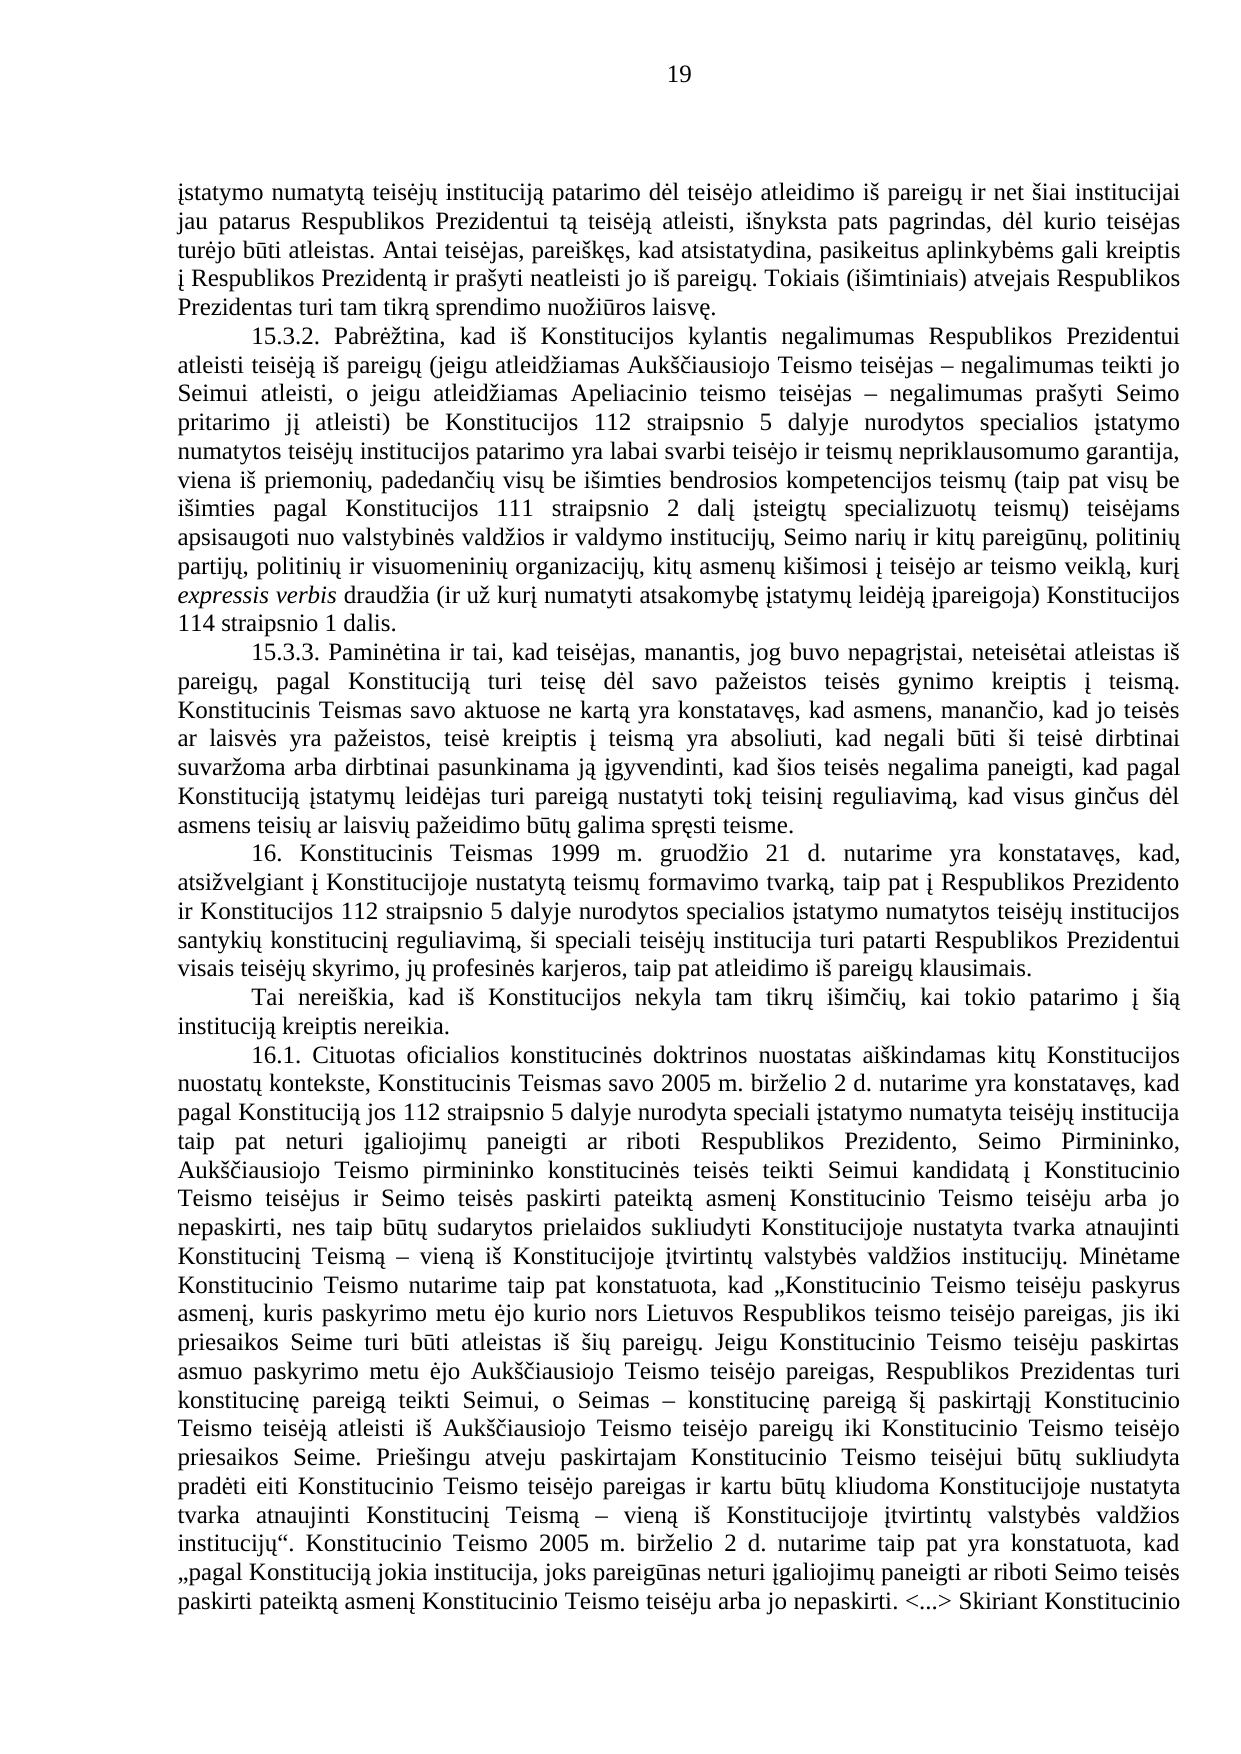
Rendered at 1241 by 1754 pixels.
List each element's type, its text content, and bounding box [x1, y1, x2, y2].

text 16.1. Cituotas oficialios konstitucinės doktrinos nuostatas aiškindamas kitų Konstitucijos nuostatų kontekste, Konstitucinis Teismas savo 2005 m. birželio 2 d. nutarime yra konstatavęs, kad pagal Konstituciją jos 112 straipsnio 5 dalyje nurodyta speciali įstatymo numatyta teisėjų institucija taip pat neturi įgaliojimų paneigti ar riboti Respublikos Prezidento, Seimo Pirmininko, Aukščiausiojo Teismo pirmininko konstitucinės teisės teikti Seimui kandidatą į Konstitucinio Teismo teisėjus ir Seimo teisės paskirti pateiktą asmenį Konstitucinio Teismo teisėju arba jo nepaskirti, nes taip būtų sudarytos prielaidos sukliudyti Konstitucijoje nustatyta tvarka atnaujinti Konstitucinį Teismą – vieną iš Konstitucijoje įtvirtintų valstybės valdžios institucijų. Minėtame Konstitucinio Teismo nutarime taip pat konstatuota, kad „Konstitucinio Teismo teisėju paskyrus asmenį, kuris paskyrimo metu ėjo kurio nors Lietuvos Respublikos teismo teisėjo pareigas, jis iki priesaikos Seime turi būti atleistas iš šių pareigų. Jeigu Konstitucinio Teismo teisėju paskirtas asmuo paskyrimo metu ėjo Aukščiausiojo Teismo teisėjo pareigas, Respublikos Prezidentas turi konstitucinę pareigą teikti Seimui, o Seimas – konstitucinę pareigą šį paskirtąjį Konstitucinio Teismo teisėją atleisti iš Aukščiausiojo Teismo teisėjo pareigų iki Konstitucinio Teismo teisėjo priesaikos Seime. Priešingu atveju paskirtajam Konstitucinio Teismo teisėjui būtų sukliudyta pradėti eiti Konstitucinio Teismo teisėjo pareigas ir kartu būtų kliudoma Konstitucijoje nustatyta tvarka atnaujinti Konstitucinį Teismą – vieną iš Konstitucijoje įtvirtintų valstybės valdžios institucijų“. Konstitucinio Teismo 2005 m. birželio 2 d. nutarime taip pat yra konstatuota, kad „pagal Konstituciją jokia institucija, joks pareigūnas neturi įgaliojimų paneigti ar riboti Seimo teisės paskirti pateiktą asmenį Konstitucinio Teismo teisėju arba jo nepaskirti. <...> Skiriant Konstitucinio [177, 1040, 1181, 1615]
text 15.3.3. Paminėtina ir tai, kad teisėjas, manantis, jog buvo nepagrįstai, neteisėtai atleistas iš pareigų, pagal Konstituciją turi teisę dėl savo pažeistos teisės gynimo kreiptis į teismą. Konstitucinis Teismas savo aktuose ne kartą yra konstatavęs, kad asmens, manančio, kad jo teisės ar laisvės yra pažeistos, teisė kreiptis į teismą yra absoliuti, kad negali būti ši teisė dirbtinai suvaržoma arba dirbtinai pasunkinama ją įgyvendinti, kad šios teisės negalima paneigti, kad pagal Konstituciją įstatymų leidėjas turi pareigą nustatyti tokį teisinį reguliavimą, kad visus ginčus dėl asmens teisių ar laisvių pažeidimo būtų galima spręsti teisme. [177, 637, 1181, 838]
text 15.3.2. Pabrėžtina, kad iš Konstitucijos kylantis negalimumas Respublikos Prezidentui atleisti teisėją iš pareigų (jeigu atleidžiamas Aukščiausiojo Teismo teisėjas – negalimumas teikti jo Seimui atleisti, o jeigu atleidžiamas Apeliacinio teismo teisėjas – negalimumas prašyti Seimo pritarimo jį atleisti) be Konstitucijos 112 straipsnio 5 dalyje nurodytos specialios įstatymo numatytos teisėjų institucijos patarimo yra labai svarbi teisėjo ir teismų nepriklausomumo garantija, viena iš priemonių, padedančių visų be išimties bendrosios kompetencijos teismų (taip pat visų be išimties pagal Konstitucijos 111 straipsnio 2 dalį įsteigtų specializuotų teismų) teisėjams apsisaugoti nuo valstybinės valdžios ir valdymo institucijų, Seimo narių ir kitų pareigūnų, politinių partijų, politinių ir visuomeninių organizacijų, kitų asmenų kišimosi į teisėjo ar teismo veiklą, kurį expressis verbis draudžia (ir už kurį numatyti atsakomybę įstatymų leidėją įpareigoja) Konstitucijos 114 straipsnio 1 dalis. [177, 321, 1181, 637]
text įstatymo numatytą teisėjų instituciją patarimo dėl teisėjo atleidimo iš pareigų ir net šiai institucijai jau patarus Respublikos Prezidentui tą teisėją atleisti, išnyksta pats pagrindas, dėl kurio teisėjas turėjo būti atleistas. Antai teisėjas, pareiškęs, kad atsistatydina, pasikeitus aplinkybėms gali kreiptis į Respublikos Prezidentą ir prašyti neatleisti jo iš pareigų. Tokiais (išimtiniais) atvejais Respublikos Prezidentas turi tam tikrą sprendimo nuožiūros laisvę. [177, 177, 1181, 321]
text Tai nereiškia, kad iš Konstitucijos nekyla tam tikrų išimčių, kai tokio patarimo į šią instituciją kreiptis nereikia. [177, 982, 1181, 1040]
text 16. Konstitucinis Teismas 1999 m. gruodžio 21 d. nutarime yra konstatavęs, kad, atsižvelgiant į Konstitucijoje nustatytą teismų formavimo tvarką, taip pat į Respublikos Prezidento ir Konstitucijos 112 straipsnio 5 dalyje nurodytos specialios įstatymo numatytos teisėjų institucijos santykių konstitucinį reguliavimą, ši speciali teisėjų institucija turi patarti Respublikos Prezidentui visais teisėjų skyrimo, jų profesinės karjeros, taip pat atleidimo iš pareigų klausimais. [177, 838, 1181, 982]
